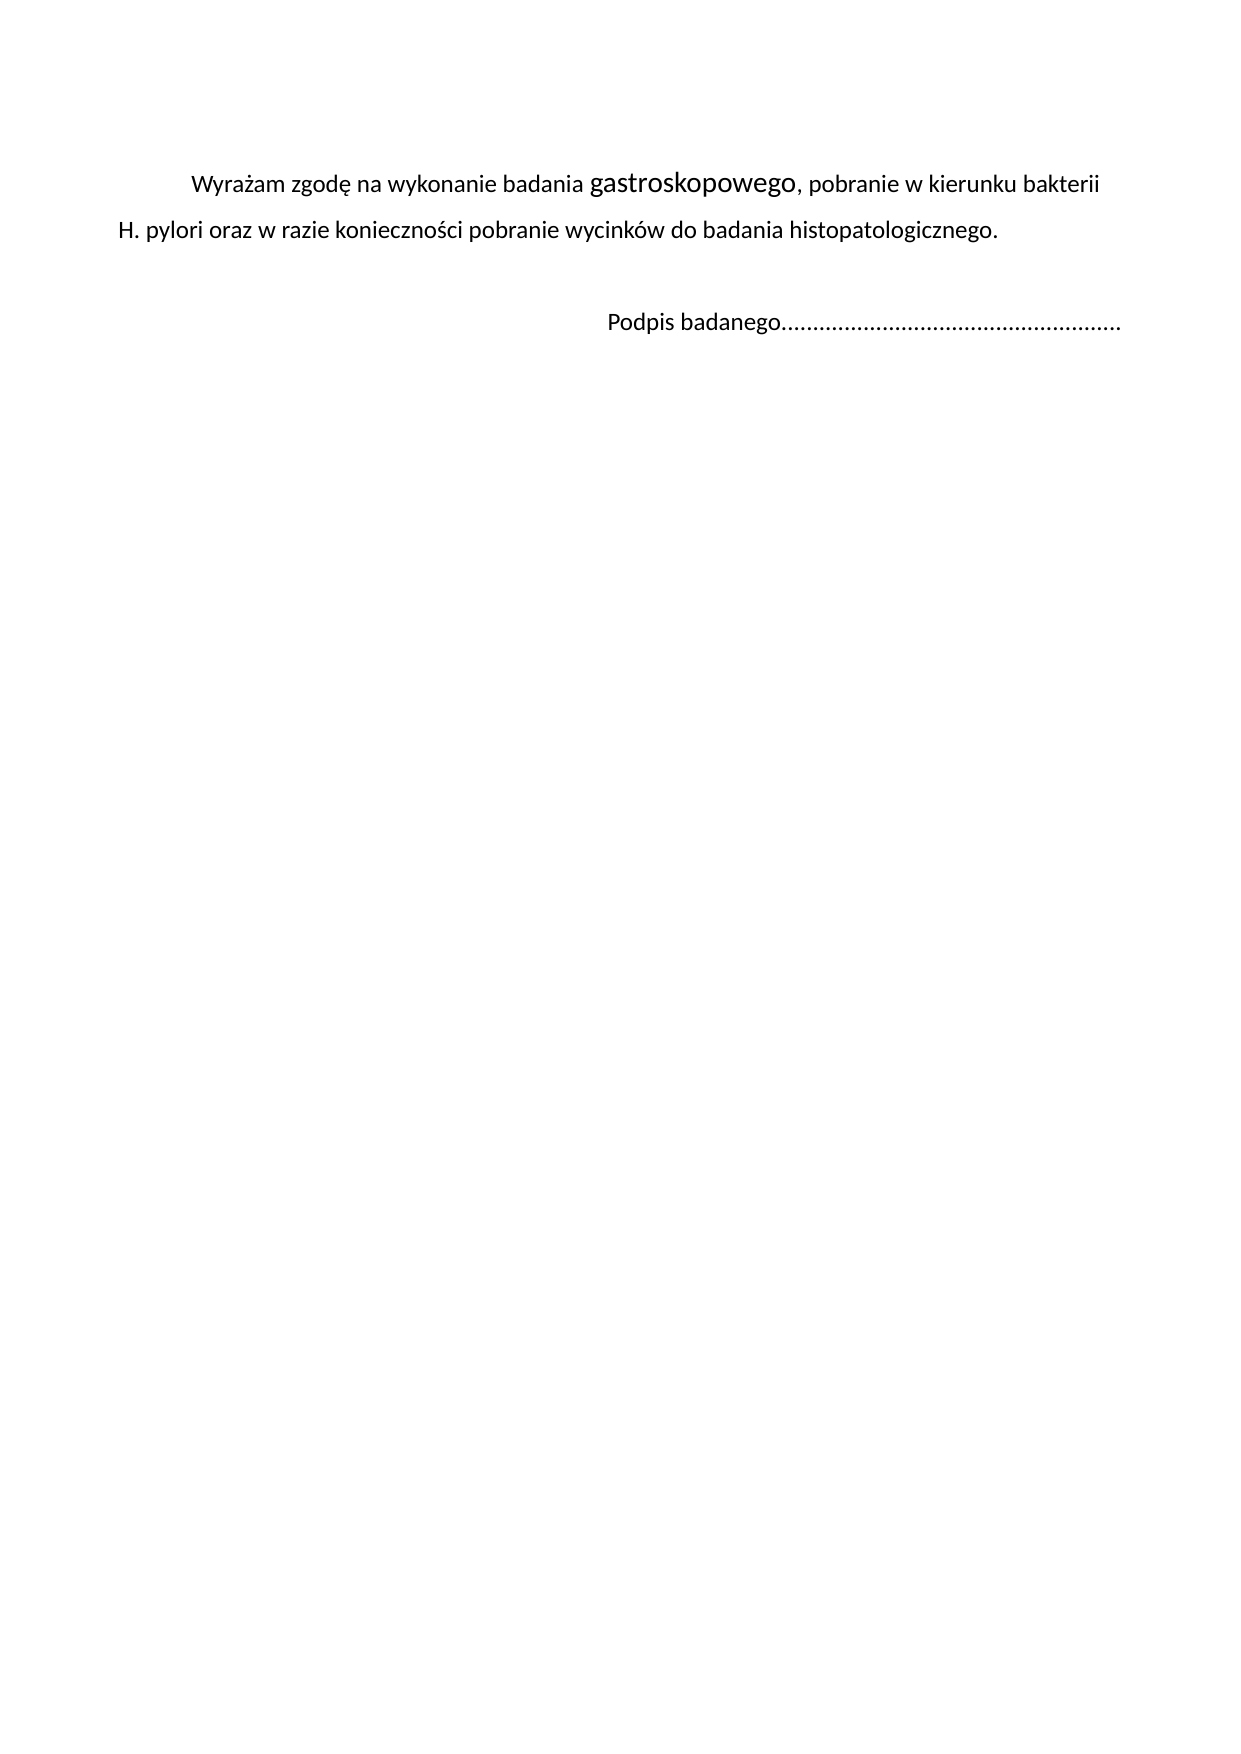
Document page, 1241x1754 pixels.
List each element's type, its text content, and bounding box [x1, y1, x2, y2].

text Wyrażam zgodę na wykonanie badania gastroskopowego, pobranie w kierunku bakterii H. pylori oraz w razie konieczności pobranie wycinków do badania histopatologicznego. [118, 164, 1122, 245]
text Podpis badanego...................................................... [118, 306, 1122, 337]
